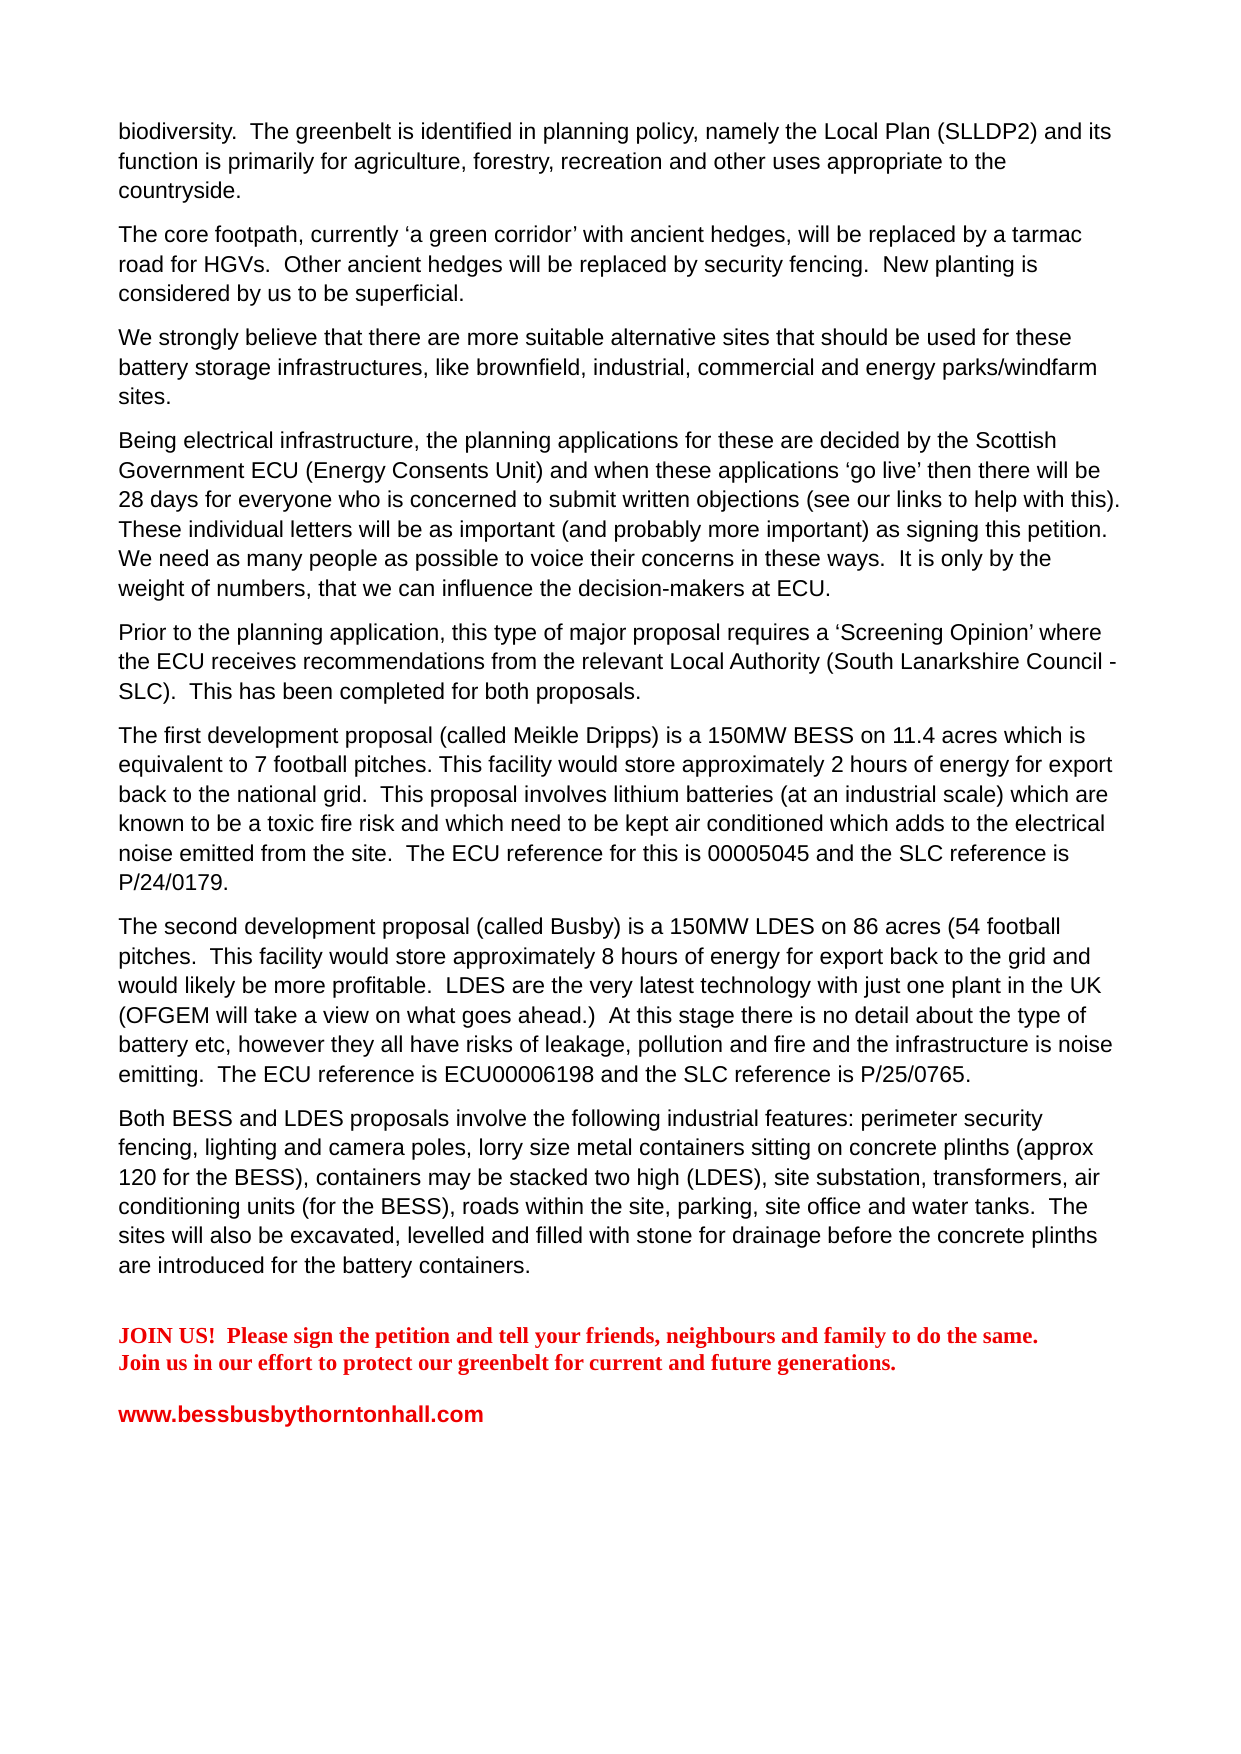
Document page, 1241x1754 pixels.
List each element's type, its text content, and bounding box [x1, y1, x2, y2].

text biodiversity. The greenbelt is identified in planning policy, namely the Local Plan (SLLDP2) and its function is primarily for agriculture, forestry, recreation and other uses appropriate to the countryside. [118, 118, 1122, 203]
text Being electrical infrastructure, the planning applications for these are decided by the Scottish Government ECU (Energy Consents Unit) and when these applications ‘go live’ then there will be 28 days for everyone who is concerned to submit written objections (see our links to help with this). These individual letters will be as important (and probably more important) as signing this petition. We need as many people as possible to voice their concerns in these ways. It is only by the weight of numbers, that we can influence the decision-makers at ECU. [118, 427, 1122, 601]
text The core footpath, currently ‘a green corridor’ with ancient hedges, will be replaced by a tarmac road for HGVs. Other ancient hedges will be replaced by security fencing. New planting is considered by us to be superficial. [118, 221, 1122, 306]
text Both BESS and LDES proposals involve the following industrial features: perimeter security fencing, lighting and camera poles, lorry size metal containers sitting on concrete plinths (approx 120 for the BESS), containers may be stacked two high (LDES), site substation, transformers, air conditioning units (for the BESS), roads within the site, parking, site office and water tanks. The sites will also be excavated, levelled and filled with stone for drainage before the concrete plinths are introduced for the battery containers. [118, 1104, 1122, 1278]
text We strongly believe that there are more suitable alternative sites that should be used for these battery storage infrastructures, like brownfield, industrial, commercial and energy parks/windfarm sites. [118, 324, 1122, 409]
text www.bessbusbythorntonhall.com [118, 1401, 1122, 1428]
text The first development proposal (called Meikle Dripps) is a 150MW BESS on 11.4 acres which is equivalent to 7 football pitches. This facility would store approximately 2 hours of energy for export back to the national grid. This proposal involves lithium batteries (at an industrial scale) which are known to be a toxic fire risk and which need to be kept air conditioned which adds to the electrical noise emitted from the site. The ECU reference for this is 00005045 and the SLC reference is P/24/0179. [118, 722, 1122, 895]
text Prior to the planning application, this type of major proposal requires a ‘Screening Opinion’ where the ECU receives recommendations from the relevant Local Authority (South Lanarkshire Council - SLC). This has been completed for both proposals. [118, 619, 1122, 704]
text The second development proposal (called Busby) is a 150MW LDES on 86 acres (54 football pitches. This facility would store approximately 8 hours of energy for export back to the grid and would likely be more profitable. LDES are the very latest technology with just one plant in the UK (OFGEM will take a view on what goes ahead.) At this stage there is no detail about the type of battery etc, however they all have risks of leakage, pollution and fire and the infrastructure is noise emitting. The ECU reference is ECU00006198 and the SLC reference is P/25/0765. [118, 913, 1122, 1087]
text JOIN US! Please sign the petition and tell your friends, neighbours and family to do the same. Join us in our effort to protect our greenbelt for current and future generations. [118, 1322, 1122, 1375]
